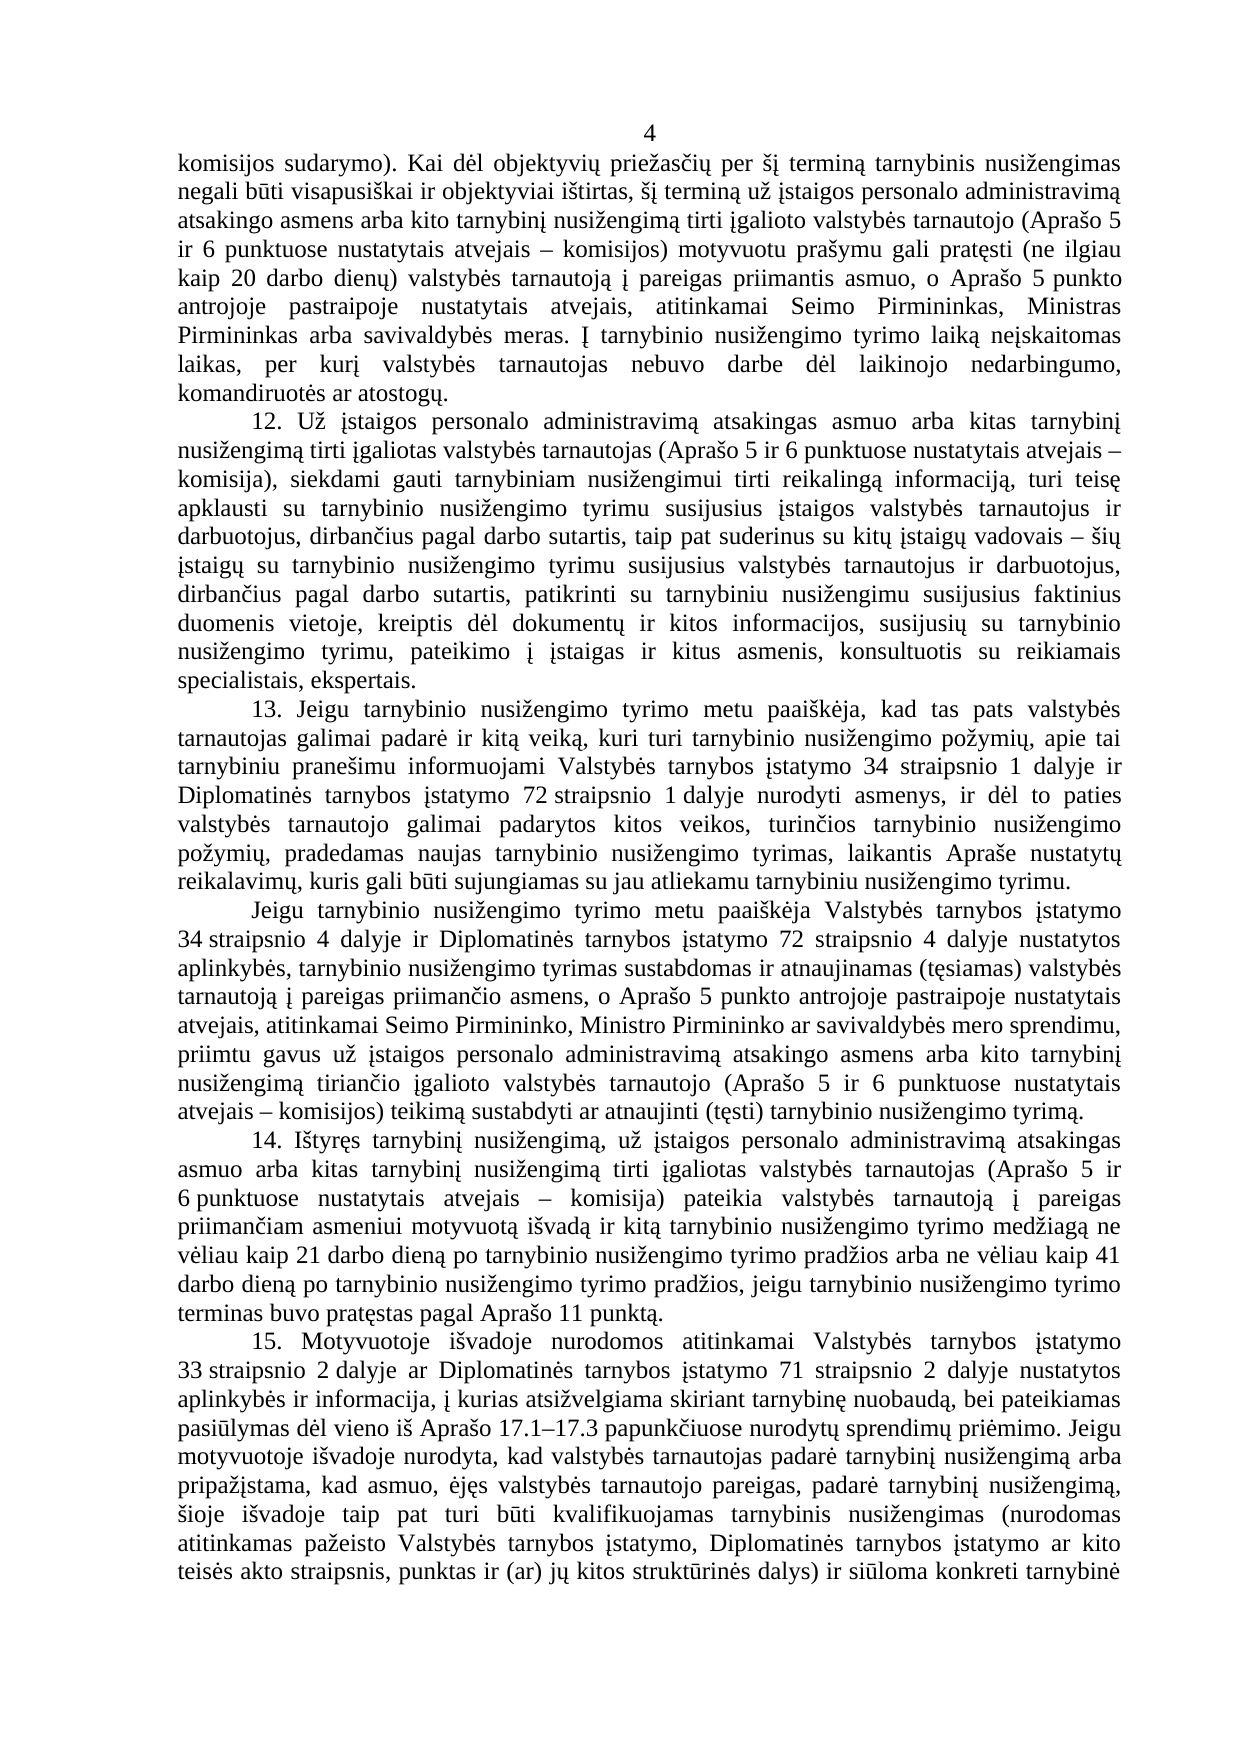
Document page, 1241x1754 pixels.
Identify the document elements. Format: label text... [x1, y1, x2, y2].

text 13. Jeigu tarnybinio nusižengimo tyrimo metu paaiškėja, kad tas pats valstybės tarnautojas galimai padarė ir kitą veiką, kuri turi tarnybinio nusižengimo požymių, apie tai tarnybiniu pranešimu informuojami Valstybės tarnybos įstatymo 34 straipsnio 1 dalyje ir Diplomatinės tarnybos įstatymo 72 straipsnio 1 dalyje nurodyti asmenys, ir dėl to paties valstybės tarnautojo galimai padarytos kitos veikos, turinčios tarnybinio nusižengimo požymių, pradedamas naujas tarnybinio nusižengimo tyrimas, laikantis Apraše nustatytų reikalavimų, kuris gali būti sujungiamas su jau atliekamu tarnybiniu nusižengimo tyrimu. [177, 694, 1122, 895]
text 12. Už įstaigos personalo administravimą atsakingas asmuo arba kitas tarnybinį nusižengimą tirti įgaliotas valstybės tarnautojas (Aprašo 5 ir 6 punktuose nustatytais atvejais – komisija), siekdami gauti tarnybiniam nusižengimui tirti reikalingą informaciją, turi teisę apklausti su tarnybinio nusižengimo tyrimu susijusius įstaigos valstybės tarnautojus ir darbuotojus, dirbančius pagal darbo sutartis, taip pat suderinus su kitų įstaigų vadovais – šių įstaigų su tarnybinio nusižengimo tyrimu susijusius valstybės tarnautojus ir darbuotojus, dirbančius pagal darbo sutartis, patikrinti su tarnybiniu nusižengimu susijusius faktinius duomenis vietoje, kreiptis dėl dokumentų ir kitos informacijos, susijusių su tarnybinio nusižengimo tyrimu, pateikimo į įstaigas ir kitus asmenis, konsultuotis su reikiamais specialistais, ekspertais. [177, 406, 1122, 694]
text komisijos sudarymo). Kai dėl objektyvių priežasčių per šį terminą tarnybinis nusižengimas negali būti visapusiškai ir objektyviai ištirtas, šį terminą už įstaigos personalo administravimą atsakingo asmens arba kito tarnybinį nusižengimą tirti įgalioto valstybės tarnautojo (Aprašo 5 ir 6 punktuose nustatytais atvejais – komisijos) motyvuotu prašymu gali pratęsti (ne ilgiau kaip 20 darbo dienų) valstybės tarnautoją į pareigas priimantis asmuo, o Aprašo 5 punkto antrojoje pastraipoje nustatytais atvejais, atitinkamai Seimo Pirmininkas, Ministras Pirmininkas arba savivaldybės meras. Į tarnybinio nusižengimo tyrimo laiką neįskaitomas laikas, per kurį valstybės tarnautojas nebuvo darbe dėl laikinojo nedarbingumo, komandiruotės ar atostogų. [177, 148, 1122, 406]
text 15. Motyvuotoje išvadoje nurodomos atitinkamai Valstybės tarnybos įstatymo 33 straipsnio 2 dalyje ar Diplomatinės tarnybos įstatymo 71 straipsnio 2 dalyje nustatytos aplinkybės ir informacija, į kurias atsižvelgiama skiriant tarnybinę nuobaudą, bei pateikiamas pasiūlymas dėl vieno iš Aprašo 17.1–17.3 papunkčiuose nurodytų sprendimų priėmimo. Jeigu motyvuotoje išvadoje nurodyta, kad valstybės tarnautojas padarė tarnybinį nusižengimą arba pripažįstama, kad asmuo, ėjęs valstybės tarnautojo pareigas, padarė tarnybinį nusižengimą, šioje išvadoje taip pat turi būti kvalifikuojamas tarnybinis nusižengimas (nurodomas atitinkamas pažeisto Valstybės tarnybos įstatymo, Diplomatinės tarnybos įstatymo ar kito teisės akto straipsnis, punktas ir (ar) jų kitos struktūrinės dalys) ir siūloma konkreti tarnybinė [177, 1326, 1122, 1585]
text Jeigu tarnybinio nusižengimo tyrimo metu paaiškėja Valstybės tarnybos įstatymo 34 straipsnio 4 dalyje ir Diplomatinės tarnybos įstatymo 72 straipsnio 4 dalyje nustatytos aplinkybės, tarnybinio nusižengimo tyrimas sustabdomas ir atnaujinamas (tęsiamas) valstybės tarnautoją į pareigas priimančio asmens, o Aprašo 5 punkto antrojoje pastraipoje nustatytais atvejais, atitinkamai Seimo Pirmininko, Ministro Pirmininko ar savivaldybės mero sprendimu, priimtu gavus už įstaigos personalo administravimą atsakingo asmens arba kito tarnybinį nusižengimą tiriančio įgalioto valstybės tarnautojo (Aprašo 5 ir 6 punktuose nustatytais atvejais – komisijos) teikimą sustabdyti ar atnaujinti (tęsti) tarnybinio nusižengimo tyrimą. [177, 895, 1122, 1125]
text 14. Ištyręs tarnybinį nusižengimą, už įstaigos personalo administravimą atsakingas asmuo arba kitas tarnybinį nusižengimą tirti įgaliotas valstybės tarnautojas (Aprašo 5 ir 6 punktuose nustatytais atvejais – komisija) pateikia valstybės tarnautoją į pareigas priimančiam asmeniui motyvuotą išvadą ir kitą tarnybinio nusižengimo tyrimo medžiagą ne vėliau kaip 21 darbo dieną po tarnybinio nusižengimo tyrimo pradžios arba ne vėliau kaip 41 darbo dieną po tarnybinio nusižengimo tyrimo pradžios, jeigu tarnybinio nusižengimo tyrimo terminas buvo pratęstas pagal Aprašo 11 punktą. [177, 1125, 1122, 1326]
